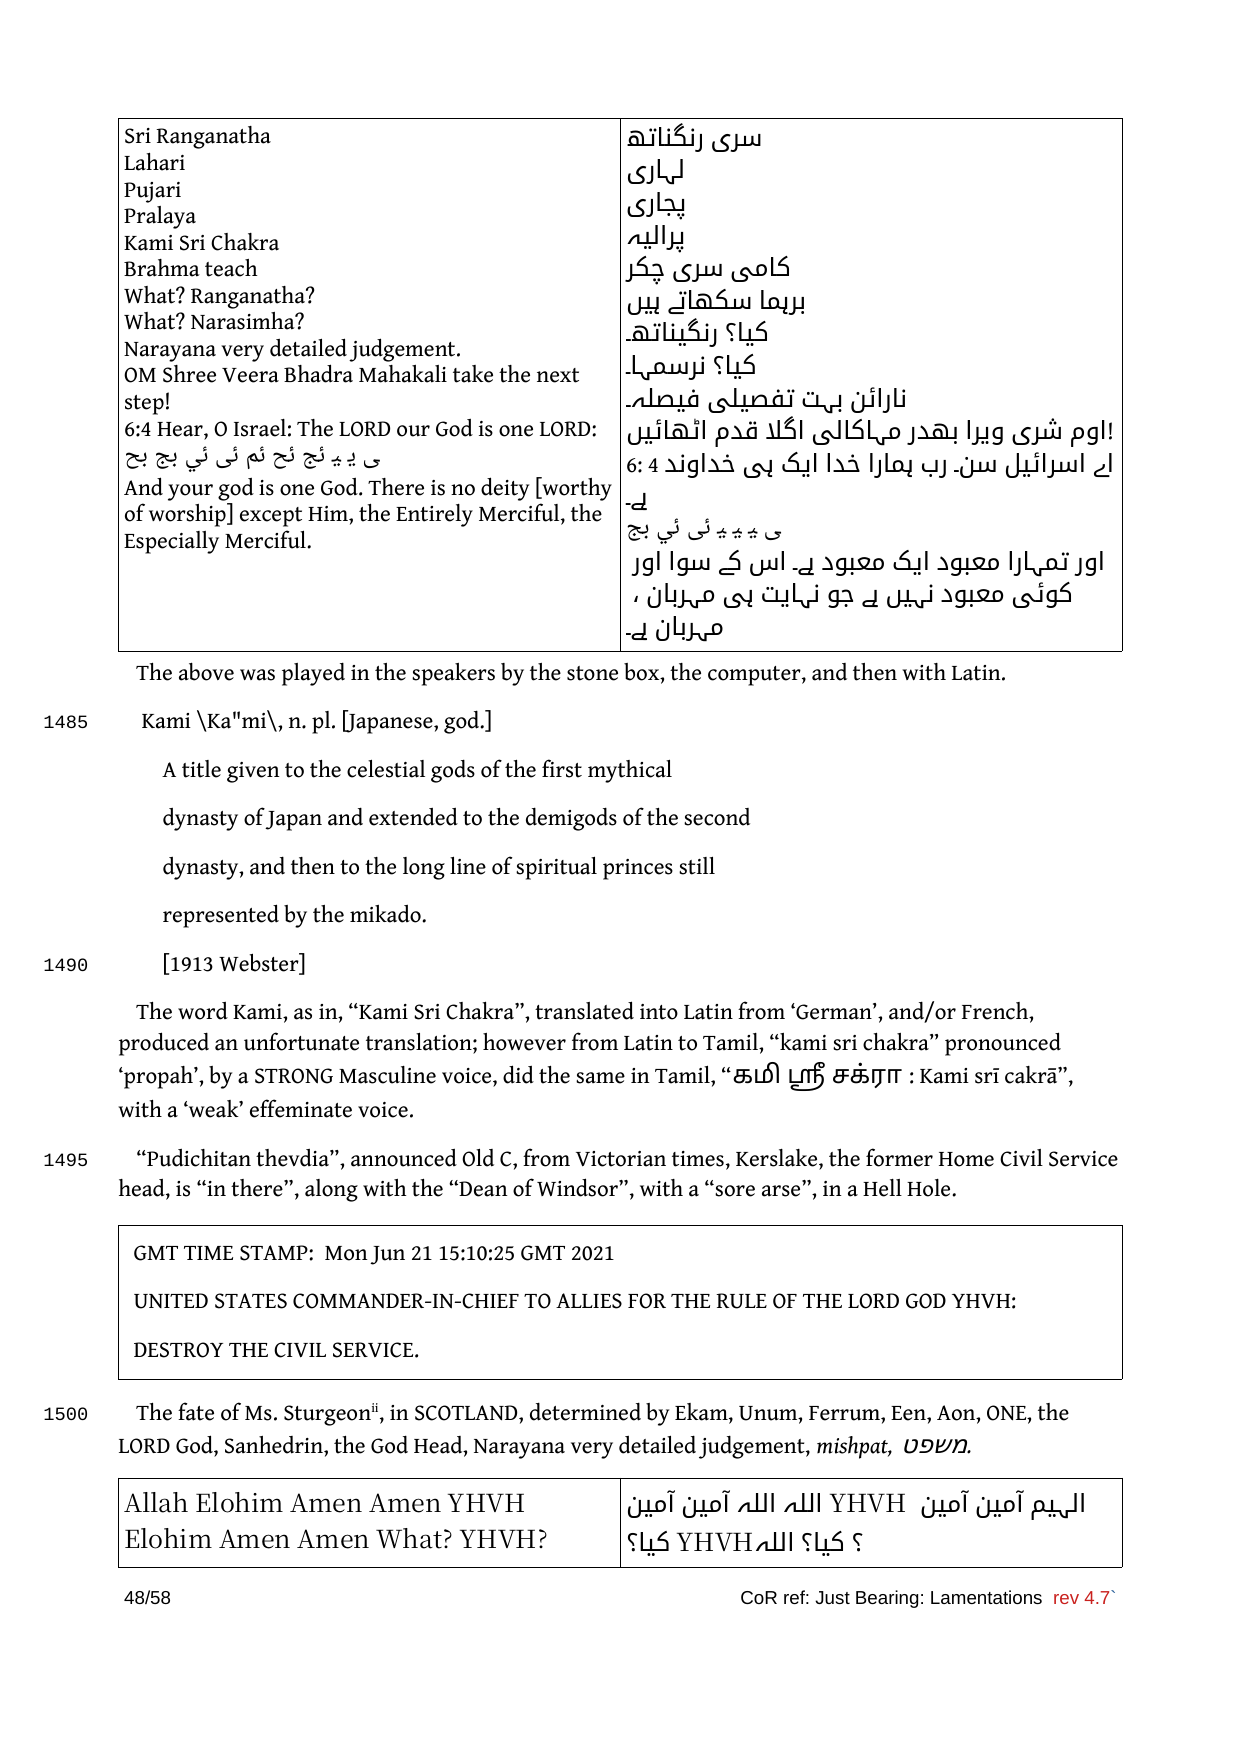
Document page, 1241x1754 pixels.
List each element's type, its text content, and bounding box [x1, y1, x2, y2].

text The fate of Ms. Sturgeon, in SCOTLAND, determined by Ekam, Unum, Ferrum, Een, Aon, ONE, the LORD God, Sanhedrin, the God Head, Narayana very detailed judgement, mishpat, משפט. [118, 1401, 1122, 1464]
text DESTROY THE CIVIL SERVICE. [119, 1322, 1122, 1379]
text The above was played in the speakers by the stone box, the computer, and then with Latin. [118, 660, 1122, 687]
text dynasty, and then to the long line of spiritual princes still [118, 854, 1122, 881]
text represented by the mikado. [118, 902, 1122, 929]
text The word Kami, as in, “Kami Sri Chakra”, translated into Latin from ‘German’, and/or French, produced an unfortunate translation; however from Latin to Tamil, “kami sri chakra” pronounced ‘propah’, by a STRONG Masculine voice, did the same in Tamil, “கமி ஸ்ரீ சக்ரா : Kami srī cakrā”, with a ‘weak’ effeminate voice. [118, 999, 1122, 1124]
text “Pudichitan thevdia”, announced Old C, from Victorian times, Kerslake, the former Home Civil Service head, is “in there”, along with the “Dean of Windsor”, with a “sore arse”, in a Hell Hole. [118, 1146, 1122, 1203]
text dynasty of Japan and extended to the demigods of the second [118, 806, 1122, 832]
text GMT TIME STAMP: Mon Jun 21 15:10:25 GMT 2021 [119, 1226, 1122, 1267]
text [1913 Webster] [118, 951, 1122, 977]
text UNITED STATES COMMANDER-IN-CHIEF TO ALLIES FOR THE RULE OF THE LORD GOD YHVH: [119, 1274, 1122, 1315]
table_header اللہ اللہ آمین آمین YHVH الہیم آمین آمین کیا؟ YHVH؟ کیا؟ اللہ سری رنگناتھ لہاری پجاری پرالیہ کامی سری چکر برہما سکھاتے ہیں کیا؟ رنگیناتھ۔ کیا؟ نرسمہا۔ نارائن بہت تفصیلی فیصلہ۔ اوم شری ویرا بھدر مہاکالی اگلا قدم اٹھائیں! 6: 4 اے اسرائیل سن۔ رب ہمارا خدا ایک ہی خداوند ہے۔ ﯽ ﯿ ﯿ ﯿ ﰃ ﰄ ﰅ اور تمہارا معبود ایک خدا ہے۔ اس کے سوا اور کوئی معبود نہیں ہے جو نہایت ہی مہربان ، مہربان ہے۔ ڈین ونڈسر کے لئے ، نارائن نے بہت تفصیلی فیصلہ دیا۔ مشپت۔ [621, 1479, 1122, 1567]
text Kami \Ka"mi\, n. pl. [Japanese, god.] [118, 709, 1122, 735]
table_header Allah Elohim Amen Amen YHVH Elohim Amen Amen What? YHVH? What? Allah? Sri Ranganatha Lahari Pujari Pralaya Kami Sri Chakra Brahma teach What? Ranganatha? What? Narasimha? Narayana very detailed judgement. OM Shree Veera Bhadra Mahakali take the next step! 6:4 Hear, O Israel: The LORD our God is one LORD: ﯽ ﯾ ﯿ ﰀ ﰁ ﰂ ﰃ ﰄ ﰅ ﰆ And your god is one God. There is no deity [worthy of worship] except Him, the Entirely Merciful, the Especially Merciful. For The Dean of Windsor, Narayana very detailed judgement. Mishpat. [119, 1479, 620, 1567]
table_cell میں ہوں جو میں ہوں: نارائن ، میں ہوں: نہیں ، میں نے مجھے آپ کے پاس بھیجا ہے۔ اللہ اللہ آمین آمین YHWH الہیم آمین آمین کیا؟ YHWH؟ کیا؟ اللہ سری رنگناتھ لہاری پجاری پرالیہ کامی سری چکر برہما سکھاتے ہیں کیا؟ رنگیناتھ۔ کیا؟ نرسمہا۔ نارائن بہت تفصیلی فیصلہ۔ اوم شری ویرا بھدر مہاکالی اگلا قدم اٹھائیں! 6: 4 اے اسرائیل سن۔ رب ہمارا خدا ایک ہی خداوند ہے۔ ﯽ ﯿ ﯿ ﯿ ﰃ ﰄ ﰅ اور تمہارا معبود ایک معبود ہے۔ اس کے سوا اور کوئی معبود نہیں ہے جو نہایت ہی مہربان ، مہربان ہے۔ [621, 119, 1122, 651]
table_cell I AM THAT I AM: Narayana, I AM: Na, I AM hath sent me unto you. Allah Elohim Amen Amen YHWH Elohim Amen Amen What? YHWH? What? Allah? Sri Ranganatha Lahari Pujari Pralaya Kami Sri Chakra Brahma teach What? Ranganatha? What? Narasimha? Narayana very detailed judgement. OM Shree Veera Bhadra Mahakali take the next step! 6:4 Hear, O Israel: The LORD our God is one LORD: ﯽ ﯾ ﯿ ﰀ ﰁ ﰂ ﰃ ﰄ ﰅ ﰆ And your god is one God. There is no deity [worthy of worship] except Him, the Entirely Merciful, the Especially Merciful. [119, 119, 620, 651]
text A title given to the celestial gods of the first mythical [118, 757, 1122, 784]
